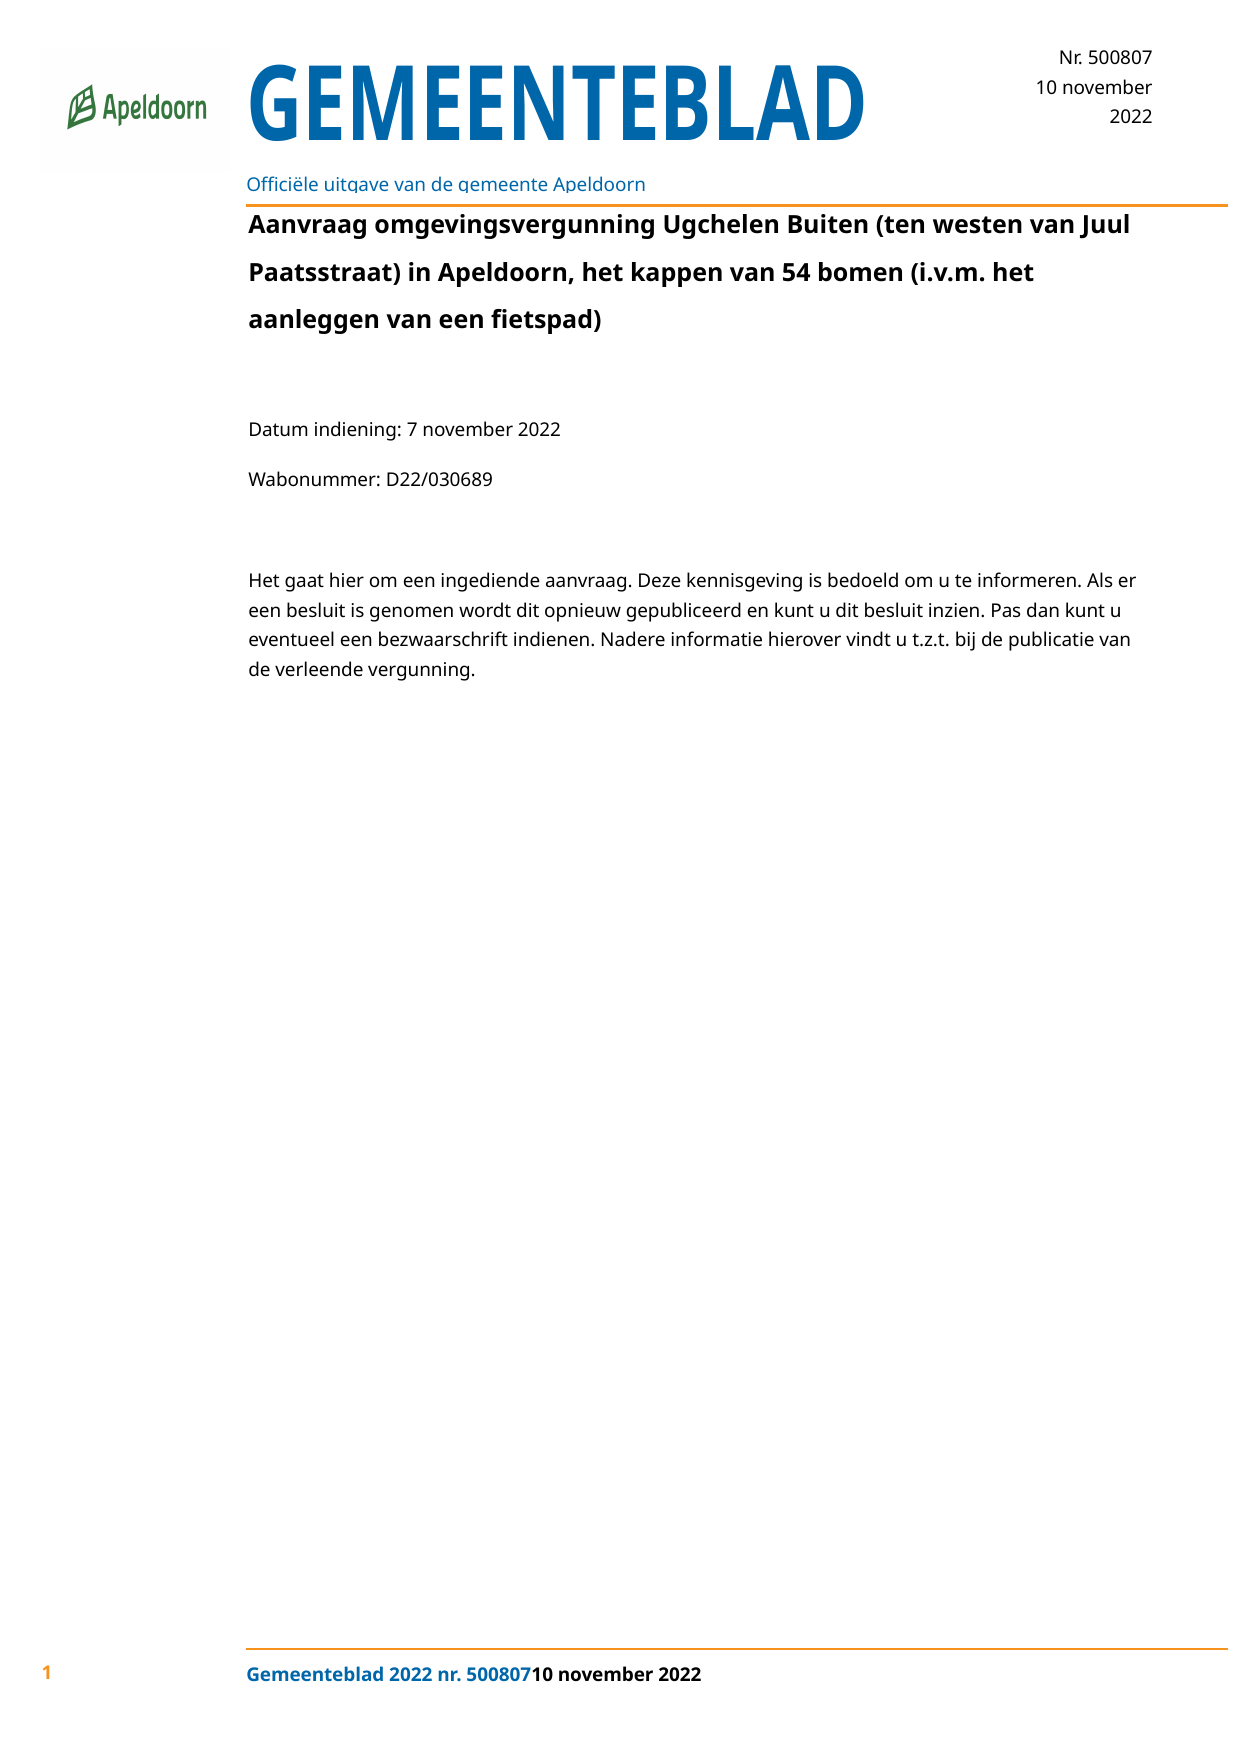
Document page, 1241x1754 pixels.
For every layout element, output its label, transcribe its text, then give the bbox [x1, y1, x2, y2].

text Aanvraag omgevingsvergunning Ugchelen Buiten (ten westen van Juul Paatsstraat) in Apeldoorn, het kappen van 54 bomen (i.v.m. het aanleggen van een fietspad) [248, 207, 1152, 336]
text Datum indiening: 7 november 2022 [248, 416, 1152, 442]
picture [41, 47, 231, 172]
text Wabonummer: D22/030689 [248, 466, 1152, 492]
text Het gaat hier om een ingediende aanvraag. Deze kennisgeving is bedoeld om u te informeren. Als er een besluit is genomen wordt dit opnieuw gepubliceerd en kunt u dit besluit inzien. Pas dan kunt u eventueel een bezwaarschrift indienen. Nadere informatie hierover vindt u t.z.t. bij de publicatie van de verleende vergunning. [248, 567, 1152, 682]
